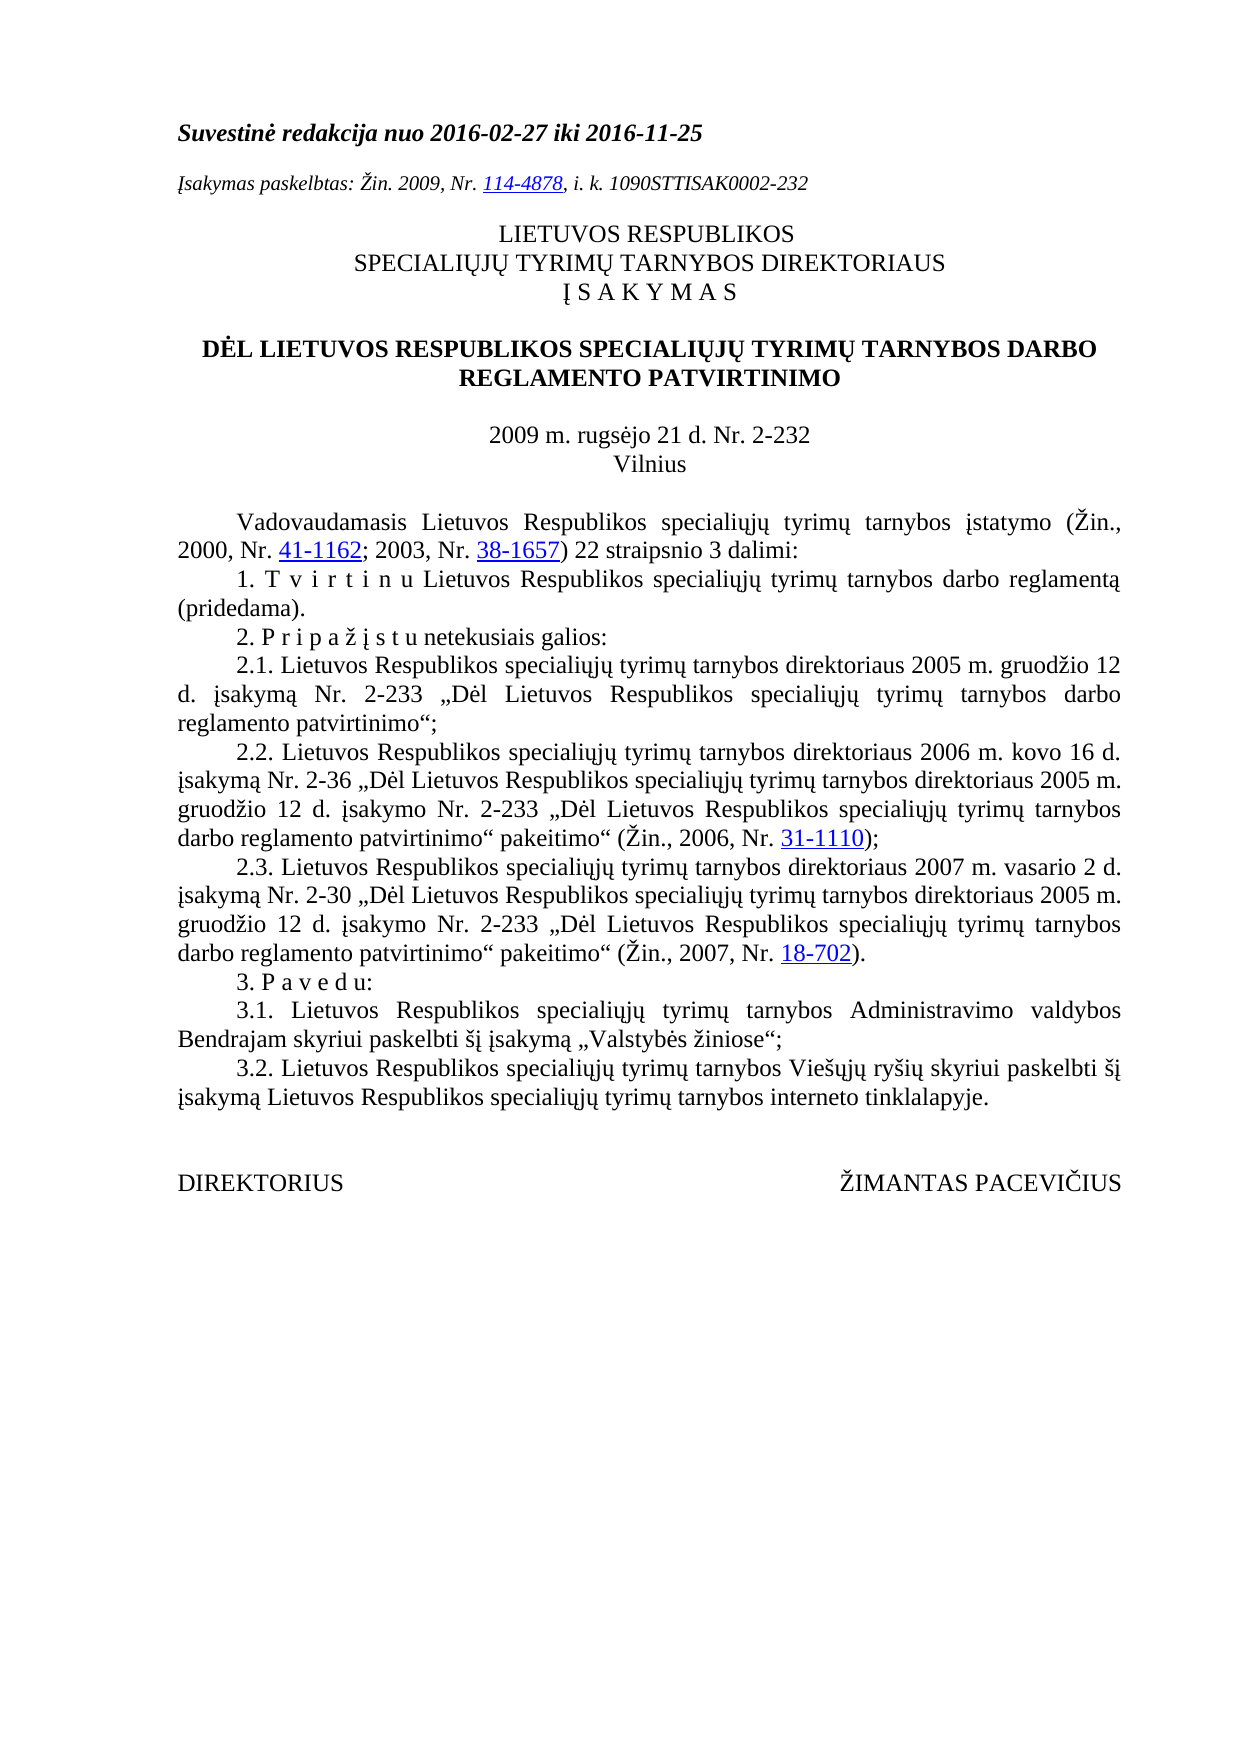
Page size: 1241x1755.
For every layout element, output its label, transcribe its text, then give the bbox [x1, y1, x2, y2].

text Įsakymas paskelbtas: Žin. 2009, Nr. 114-4878, i. k. 1090STTISAK0002-232 [177, 171, 1122, 195]
text 2.1. Lietuvos Respublikos specialiųjų tyrimų tarnybos direktoriaus 2005 m. gruodžio 12 d. įsakymą Nr. 2-233 „Dėl Lietuvos Respublikos specialiųjų tyrimų tarnybos darbo reglamento patvirtinimo“; [177, 650, 1122, 737]
text Vilnius [177, 449, 1122, 478]
text 3.2. Lietuvos Respublikos specialiųjų tyrimų tarnybos Viešųjų ryšių skyriui paskelbti šį įsakymą Lietuvos Respublikos specialiųjų tyrimų tarnybos interneto tinklalapyje. [177, 1053, 1122, 1110]
text 3. P a v e d u: [177, 967, 1122, 995]
text 3.1. Lietuvos Respublikos specialiųjų tyrimų tarnybos Administravimo valdybos Bendrajam skyriui paskelbti šį įsakymą „Valstybės žiniose“; [177, 995, 1122, 1053]
text 2009 m. rugsėjo 21 d. Nr. 2-232 [177, 420, 1122, 449]
text SPECIALIŲJŲ TYRIMŲ TARNYBOS DIREKTORIAUS [177, 248, 1122, 277]
text Į S A K Y M A S [177, 277, 1122, 305]
text 2. P r i p a ž į s t u netekusiais galios: [177, 622, 1122, 650]
text Vadovaudamasis Lietuvos Respublikos specialiųjų tyrimų tarnybos įstatymo (Žin., 2000, Nr. 41-1162; 2003, Nr. 38-1657) 22 straipsnio 3 dalimi: [177, 507, 1122, 564]
text Suvestinė redakcija nuo 2016-02-27 iki 2016-11-25 [177, 118, 1122, 147]
text DĖL LIETUVOS RESPUBLIKOS SPECIALIŲJŲ TYRIMŲ TARNYBOS DARBO REGLAMENTO PATVIRTINIMO [177, 334, 1122, 392]
text 1. T v i r t i n u Lietuvos Respublikos specialiųjų tyrimų tarnybos darbo reglamentą (pridedama). [177, 564, 1122, 622]
text LIETUVOS RESPUBLIKOS [177, 219, 1122, 248]
text 2.3. Lietuvos Respublikos specialiųjų tyrimų tarnybos direktoriaus 2007 m. vasario 2 d. įsakymą Nr. 2-30 „Dėl Lietuvos Respublikos specialiųjų tyrimų tarnybos direktoriaus 2005 m. gruodžio 12 d. įsakymo Nr. 2-233 „Dėl Lietuvos Respublikos specialiųjų tyrimų tarnybos darbo reglamento patvirtinimo“ pakeitimo“ (Žin., 2007, Nr. 18-702). [177, 852, 1122, 967]
text 2.2. Lietuvos Respublikos specialiųjų tyrimų tarnybos direktoriaus 2006 m. kovo 16 d. įsakymą Nr. 2-36 „Dėl Lietuvos Respublikos specialiųjų tyrimų tarnybos direktoriaus 2005 m. gruodžio 12 d. įsakymo Nr. 2-233 „Dėl Lietuvos Respublikos specialiųjų tyrimų tarnybos darbo reglamento patvirtinimo“ pakeitimo“ (Žin., 2006, Nr. 31-1110); [177, 737, 1122, 852]
text Direktorius Žimantas Pacevičius [177, 1168, 1122, 1197]
